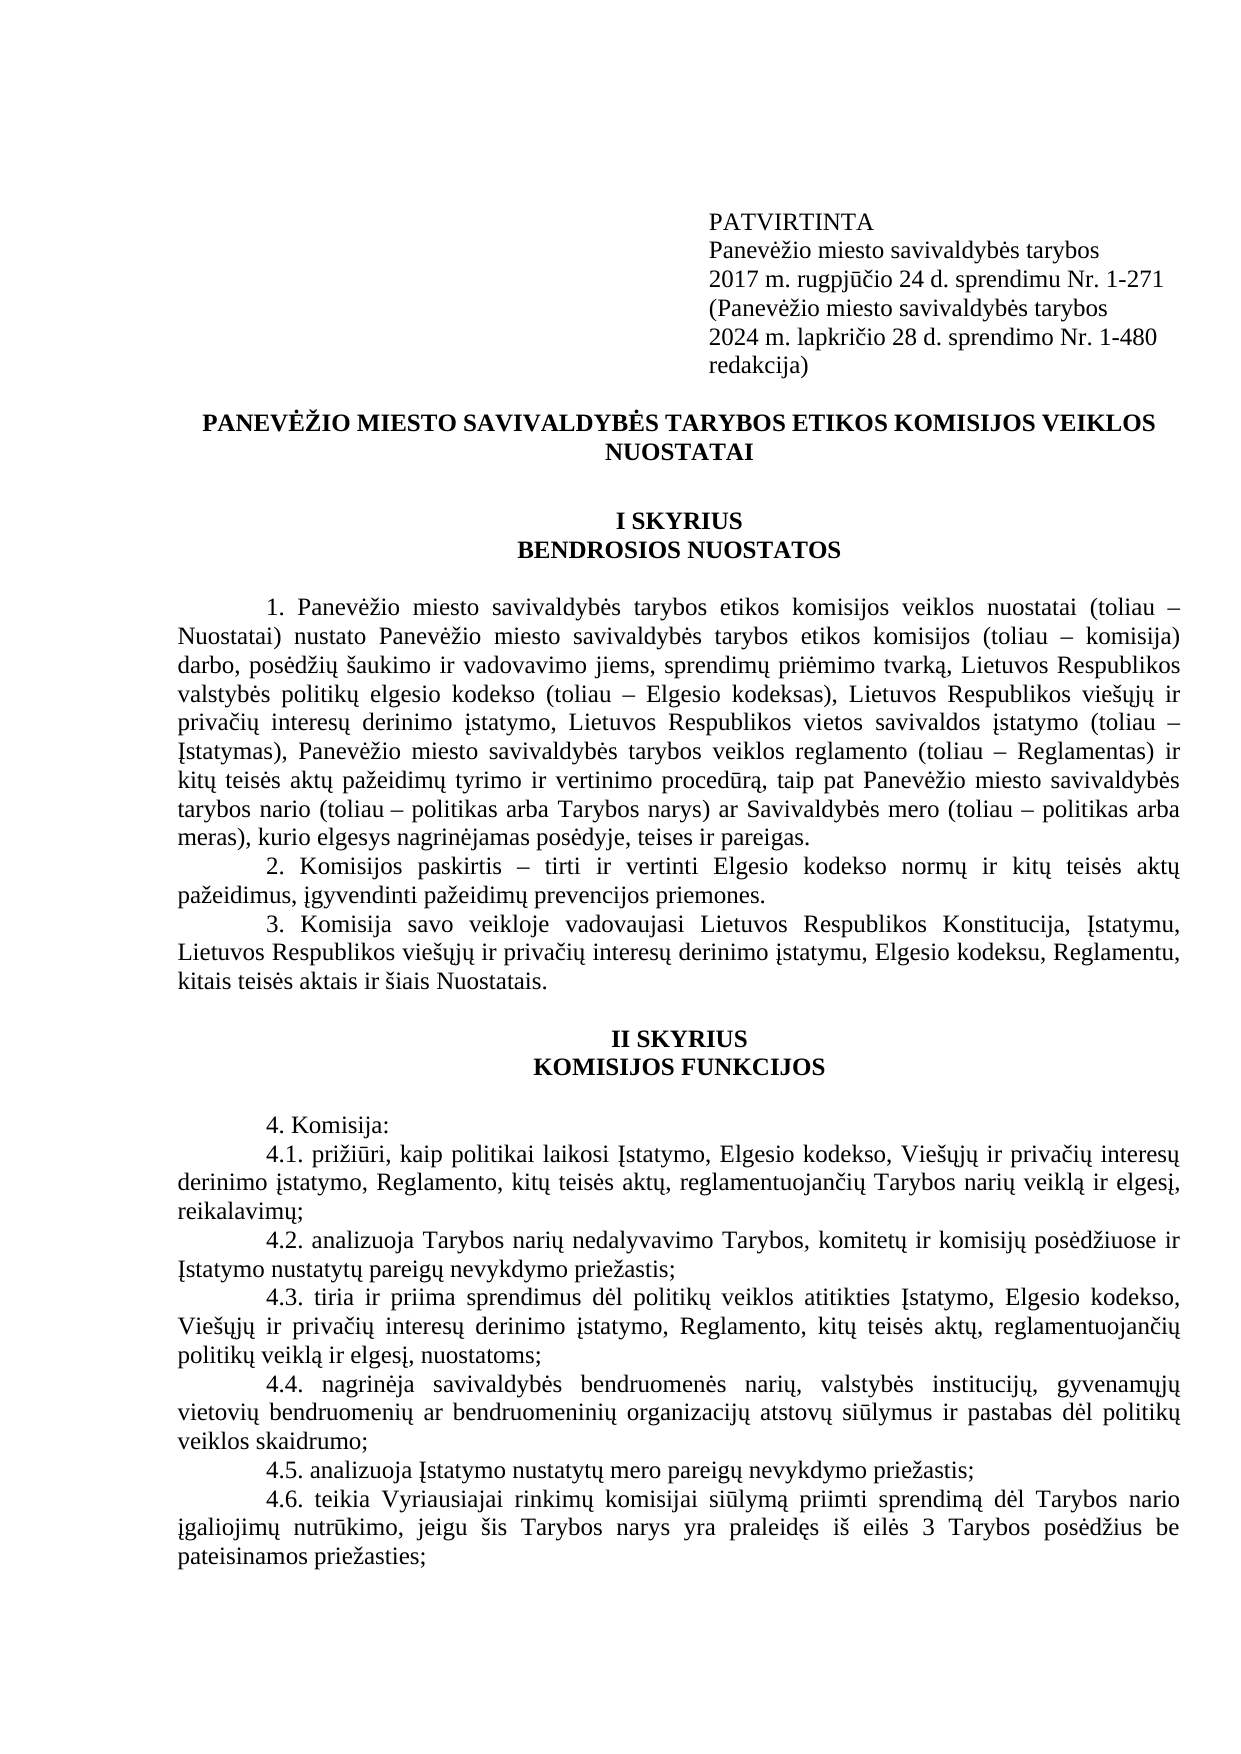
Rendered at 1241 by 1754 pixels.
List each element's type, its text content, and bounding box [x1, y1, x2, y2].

text 4. Komisija: [177, 1110, 1181, 1139]
text 4.2. analizuoja Tarybos narių nedalyvavimo Tarybos, komitetų ir komisijų posėdžiuose ir Įstatymo nustatytų pareigų nevykdymo priežastis; [177, 1225, 1181, 1282]
text 4.6. teikia Vyriausiajai rinkimų komisijai siūlymą priimti sprendimą dėl Tarybos nario įgaliojimų nutrūkimo, jeigu šis Tarybos narys yra praleidęs iš eilės 3 Tarybos posėdžius be pateisinamos priežasties; [177, 1484, 1181, 1570]
text 4.4. nagrinėja savivaldybės bendruomenės narių, valstybės institucijų, gyvenamųjų vietovių bendruomenių ar bendruomeninių organizacijų atstovų siūlymus ir pastabas dėl politikų veiklos skaidrumo; [177, 1369, 1181, 1455]
text KOMISIJOS FUNKCIJOS [177, 1052, 1181, 1081]
text I SKYRIUS [177, 506, 1181, 535]
subtitle PANEVĖŽIO MIESTO SAVIVALDYBĖS TARYBOS ETIKOS KOMISIJOS VEIKLOS NUOSTATAI [177, 408, 1181, 465]
text Panevėžio miesto savivaldybės tarybos [177, 235, 1181, 264]
text 2. Komisijos paskirtis – tirti ir vertinti Elgesio kodekso normų ir kitų teisės aktų pažeidimus, įgyvendinti pažeidimų prevencijos priemones. [177, 851, 1181, 909]
text 4.5. analizuoja Įstatymo nustatytų mero pareigų nevykdymo priežastis; [177, 1455, 1181, 1484]
text 4.3. tiria ir priima sprendimus dėl politikų veiklos atitikties Įstatymo, Elgesio kodekso, Viešųjų ir privačių interesų derinimo įstatymo, Reglamento, kitų teisės aktų, reglamentuojančių politikų veiklą ir elgesį, nuostatoms; [177, 1282, 1181, 1369]
text redakcija) [177, 350, 1181, 379]
text 2024 m. lapkričio 28 d. sprendimo Nr. 1-480 [177, 322, 1181, 350]
text II SKYRIUS [177, 1024, 1181, 1052]
text 3. Komisija savo veikloje vadovaujasi Lietuvos Respublikos Konstitucija, Įstatymu, Lietuvos Respublikos viešųjų ir privačių interesų derinimo įstatymu, Elgesio kodeksu, Reglamentu, kitais teisės aktais ir šiais Nuostatais. [177, 909, 1181, 995]
text 4.1. prižiūri, kaip politikai laikosi Įstatymo, Elgesio kodekso, Viešųjų ir privačių interesų derinimo įstatymo, Reglamento, kitų teisės aktų, reglamentuojančių Tarybos narių veiklą ir elgesį, reikalavimų; [177, 1139, 1181, 1225]
text 2017 m. rugpjūčio 24 d. sprendimu Nr. 1-271 [177, 264, 1181, 293]
text 1. Panevėžio miesto savivaldybės tarybos etikos komisijos veiklos nuostatai (toliau – Nuostatai) nustato Panevėžio miesto savivaldybės tarybos etikos komisijos (toliau – komisija) darbo, posėdžių šaukimo ir vadovavimo jiems, sprendimų priėmimo tvarką, Lietuvos Respublikos valstybės politikų elgesio kodekso (toliau – Elgesio kodeksas), Lietuvos Respublikos viešųjų ir privačių interesų derinimo įstatymo, Lietuvos Respublikos vietos savivaldos įstatymo (toliau – Įstatymas), Panevėžio miesto savivaldybės tarybos veiklos reglamento (toliau – Reglamentas) ir kitų teisės aktų pažeidimų tyrimo ir vertinimo procedūrą, taip pat Panevėžio miesto savivaldybės tarybos nario (toliau – politikas arba Tarybos narys) ar Savivaldybės mero (toliau – politikas arba meras), kurio elgesys nagrinėjamas posėdyje, teises ir pareigas. [177, 592, 1181, 851]
text (Panevėžio miesto savivaldybės tarybos [177, 293, 1181, 322]
text BENDROSIOS NUOSTATOS [177, 535, 1181, 564]
text PATVIRTINTA [177, 207, 1181, 235]
